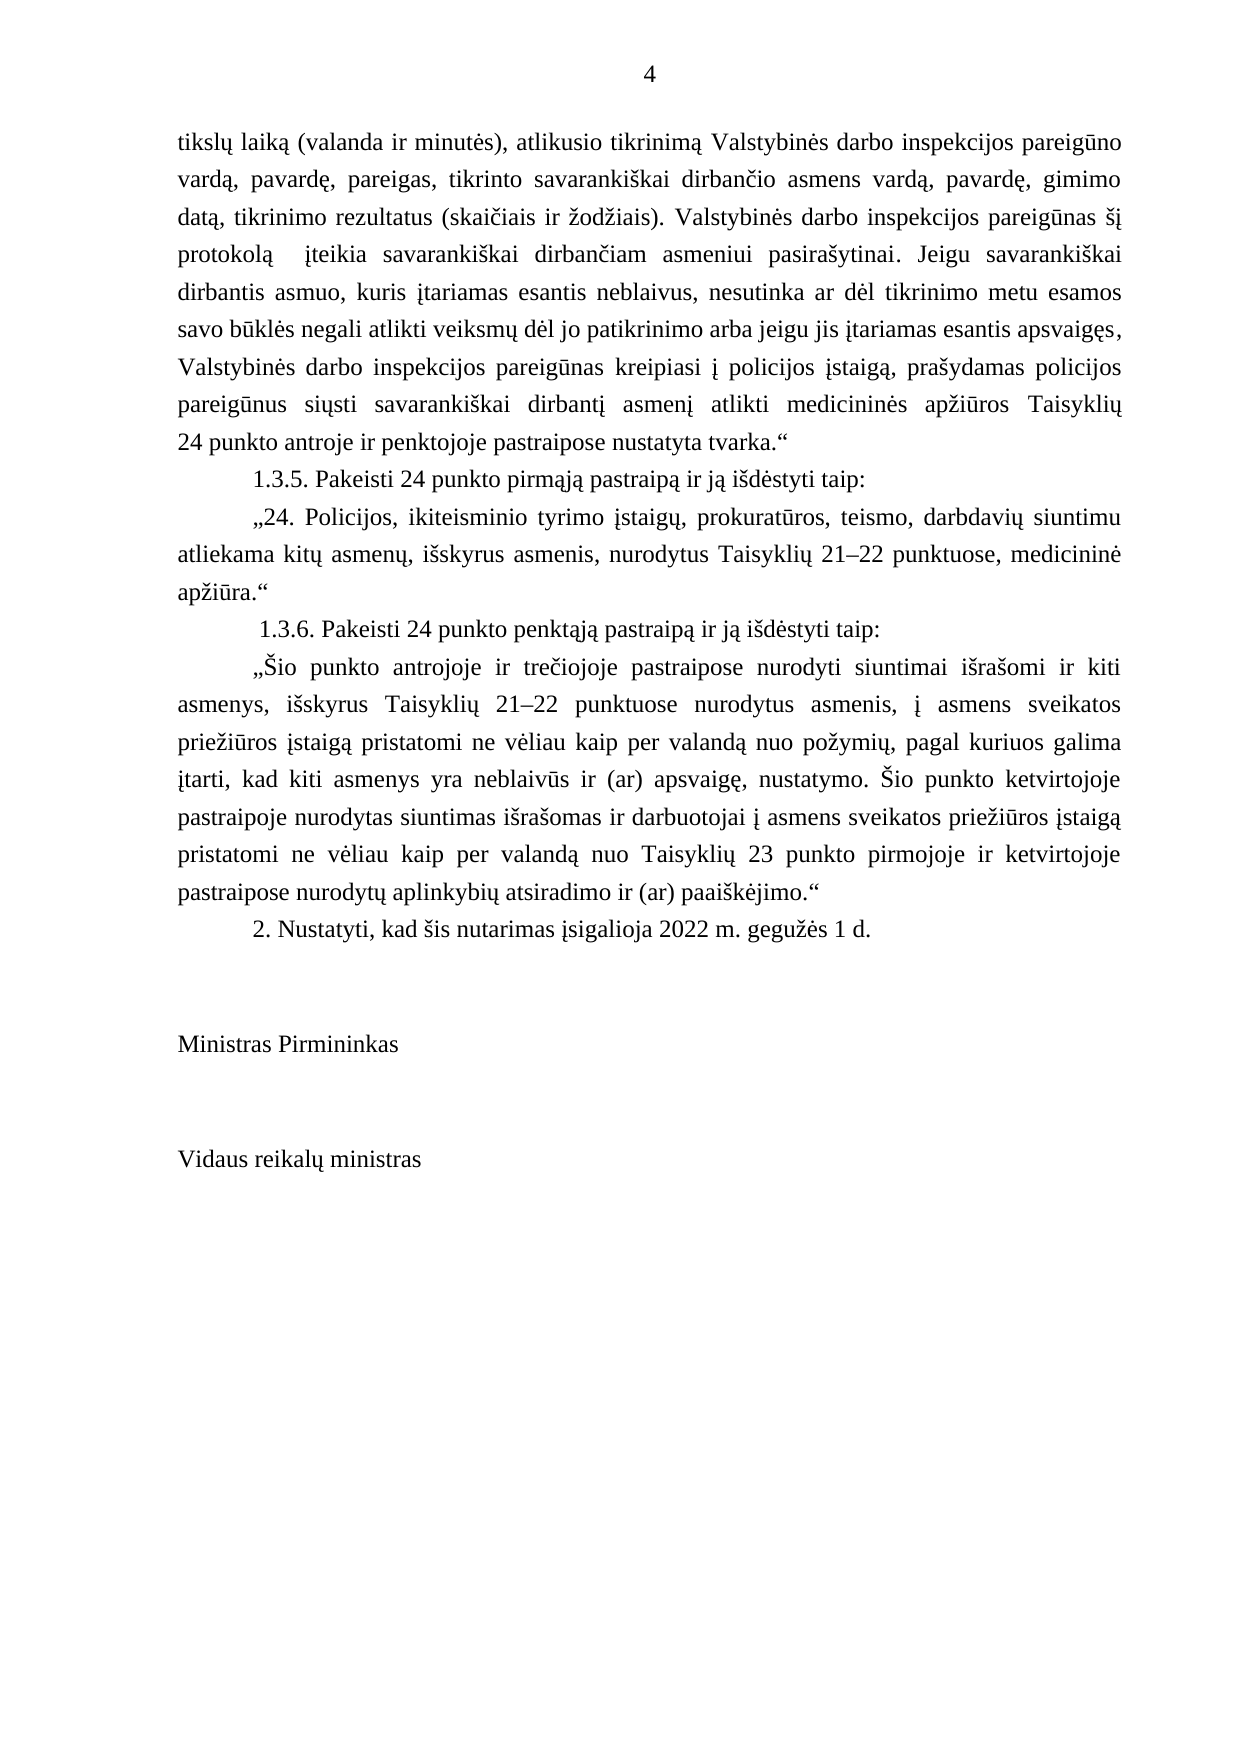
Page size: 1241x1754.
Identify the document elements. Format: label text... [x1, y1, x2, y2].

text tikslų laiką (valanda ir minutės), atlikusio tikrinimą Valstybinės darbo inspekcijos pareigūno vardą, pavardę, pareigas, tikrinto savarankiškai dirbančio asmens vardą, pavardę, gimimo datą, tikrinimo rezultatus (skaičiais ir žodžiais). Valstybinės darbo inspekcijos pareigūnas šį protokolą įteikia savarankiškai dirbančiam asmeniui pasirašytinai. Jeigu savarankiškai dirbantis asmuo, kuris įtariamas esantis neblaivus, nesutinka ar dėl tikrinimo metu esamos savo būklės negali atlikti veiksmų dėl jo patikrinimo arba jeigu jis įtariamas esantis apsvaigęs, Valstybinės darbo inspekcijos pareigūnas kreipiasi į policijos įstaigą, prašydamas policijos pareigūnus siųsti savarankiškai dirbantį asmenį atlikti medicininės apžiūros Taisyklių 24 punkto antroje ir penktojoje pastraipose nustatyta tvarka.“ [177, 118, 1122, 456]
text „Šio punkto antrojoje ir trečiojoje pastraipose nurodyti siuntimai išrašomi ir kiti asmenys, išskyrus Taisyklių 21–22 punktuose nurodytus asmenis, į asmens sveikatos priežiūros įstaigą pristatomi ne vėliau kaip per valandą nuo požymių, pagal kuriuos galima įtarti, kad kiti asmenys yra neblaivūs ir (ar) apsvaigę, nustatymo. Šio punkto ketvirtojoje pastraipoje nurodytas siuntimas išrašomas ir darbuotojai į asmens sveikatos priežiūros įstaigą pristatomi ne vėliau kaip per valandą nuo Taisyklių 23 punkto pirmojoje ir ketvirtojoje pastraipose nurodytų aplinkybių atsiradimo ir (ar) paaiškėjimo.“ [177, 643, 1122, 906]
text Ministras Pirmininkas [177, 1029, 1122, 1058]
text 1.3.6. Pakeisti 24 punkto penktąją pastraipą ir ją išdėstyti taip: [177, 606, 1122, 643]
text Vidaus reikalų ministras [177, 1144, 1122, 1173]
text 1.3.5. Pakeisti 24 punkto pirmąją pastraipą ir ją išdėstyti taip: [177, 456, 1122, 493]
text 2. Nustatyti, kad šis nutarimas įsigalioja 2022 m. gegužės 1 d. [177, 906, 1122, 943]
text „24. Policijos, ikiteisminio tyrimo įstaigų, prokuratūros, teismo, darbdavių siuntimu atliekama kitų asmenų, išskyrus asmenis, nurodytus Taisyklių 21–22 punktuose, medicininė apžiūra.“ [177, 493, 1122, 606]
